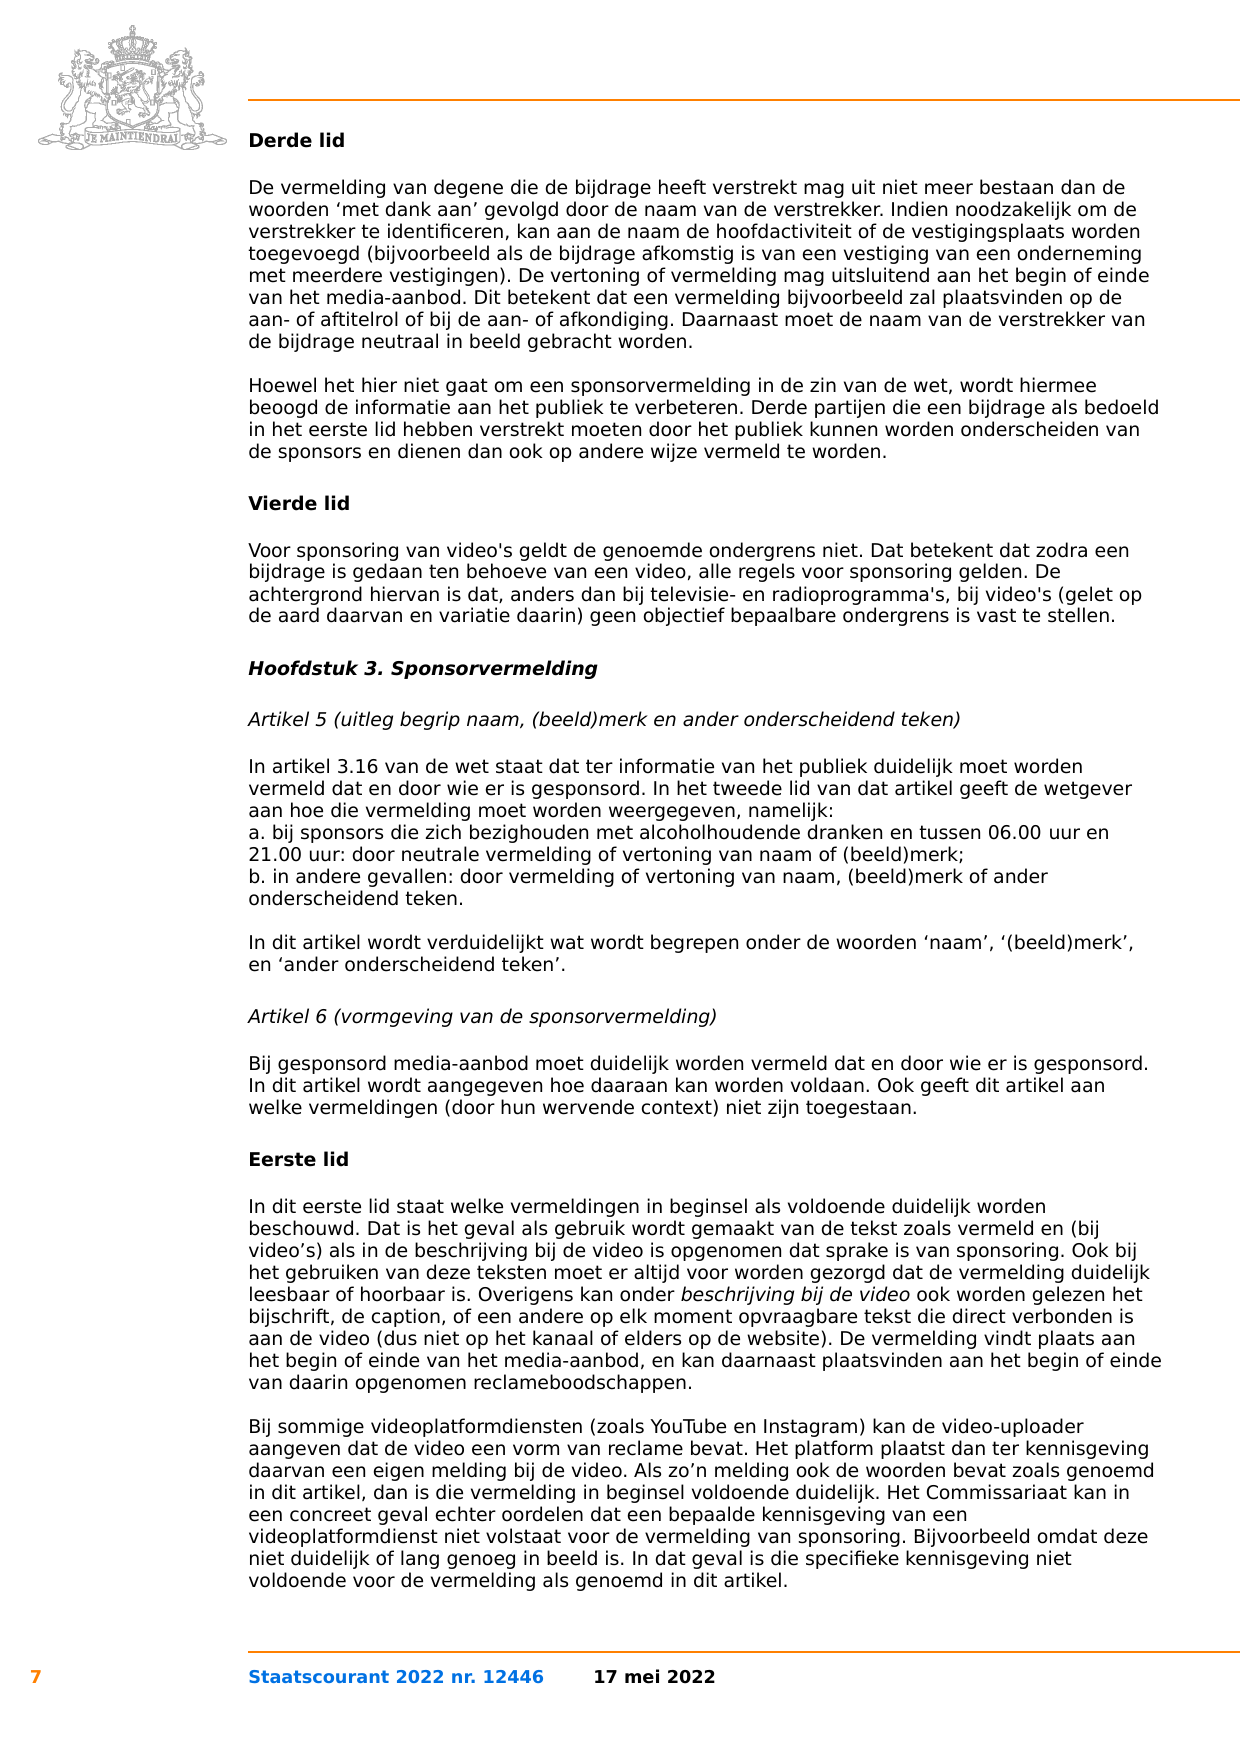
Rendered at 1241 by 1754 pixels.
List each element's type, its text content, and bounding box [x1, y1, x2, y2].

text Voor sponsoring van video's geldt de genoemde ondergrens niet. Dat betekent dat zodra een bijdrage is gedaan ten behoeve van een video, alle regels voor sponsoring gelden. De achtergrond hiervan is dat, anders dan bij televisie- en radioprogramma's, bij video's (gelet op de aard daarvan en variatie daarin) geen objectief bepaalbare ondergrens is vast te stellen. [248, 539, 1163, 627]
text b. in andere gevallen: door vermelding of vertoning van naam, (beeld)merk of ander onderscheidend teken. [248, 866, 1163, 910]
subtitle Eerste lid [248, 1149, 1163, 1171]
subtitle Vierde lid [248, 492, 1163, 514]
subtitle Artikel 5 (uitleg begrip naam, (beeld)merk en ander onderscheidend teken) [248, 709, 1163, 731]
picture [38, 25, 227, 150]
text Hoewel het hier niet gaat om een sponsorvermelding in de zin van de wet, wordt hiermee beoogd de informatie aan het publiek te verbeteren. Derde partijen die een bijdrage als bedoeld in het eerste lid hebben verstrekt moeten door het publiek kunnen worden onderscheiden van de sponsors en dienen dan ook op andere wijze vermeld te worden. [248, 374, 1163, 462]
text Bij gesponsord media-aanbod moet duidelijk worden vermeld dat en door wie er is gesponsord. In dit artikel wordt aangegeven hoe daaraan kan worden voldaan. Ook geeft dit artikel aan welke vermeldingen (door hun wervende context) niet zijn toegestaan. [248, 1053, 1163, 1119]
text In artikel 3.16 van de wet staat dat ter informatie van het publiek duidelijk moet worden vermeld dat en door wie er is gesponsord. In het tweede lid van dat artikel geeft de wetgever aan hoe die vermelding moet worden weergegeven, namelijk: [248, 756, 1163, 822]
subtitle Hoofdstuk 3. Sponsorvermelding [248, 657, 1163, 679]
text In dit artikel wordt verduidelijkt wat wordt begrepen onder de woorden ‘naam’, ‘(beeld)merk’, en ‘ander onderscheidend teken’. [248, 932, 1163, 976]
subtitle Artikel 6 (vormgeving van de sponsorvermelding) [248, 1006, 1163, 1028]
subtitle Derde lid [248, 130, 1163, 152]
text a. bij sponsors die zich bezighouden met alcoholhoudende dranken en tussen 06.00 uur en 21.00 uur: door neutrale vermelding of vertoning van naam of (beeld)merk; [248, 822, 1163, 866]
text In dit eerste lid staat welke vermeldingen in beginsel als voldoende duidelijk worden beschouwd. Dat is het geval als gebruik wordt gemaakt van de tekst zoals vermeld en (bij video’s) als in de beschrijving bij de video is opgenomen dat sprake is van sponsoring. Ook bij het gebruiken van deze teksten moet er altijd voor worden gezorgd dat de vermelding duidelijk leesbaar of hoorbaar is. Overigens kan onder beschrijving bij de video ook worden gelezen het bijschrift, de caption, of een andere op elk moment opvraagbare tekst die direct verbonden is aan de video (dus niet op het kanaal of elders op de website). De vermelding vindt plaats aan het begin of einde van het media-aanbod, en kan daarnaast plaatsvinden aan het begin of einde van daarin opgenomen reclameboodschappen. [248, 1196, 1163, 1394]
text Bij sommige videoplatformdiensten (zoals YouTube en Instagram) kan de video-uploader aangeven dat de video een vorm van reclame bevat. Het platform plaatst dan ter kennisgeving daarvan een eigen melding bij de video. Als zo’n melding ook de woorden bevat zoals genoemd in dit artikel, dan is die vermelding in beginsel voldoende duidelijk. Het Commissariaat kan in een concreet geval echter oordelen dat een bepaalde kennisgeving van een videoplatformdienst niet volstaat voor de vermelding van sponsoring. Bijvoorbeeld omdat deze niet duidelijk of lang genoeg in beeld is. In dat geval is die specifieke kennisgeving niet voldoende voor de vermelding als genoemd in dit artikel. [248, 1416, 1163, 1591]
text De vermelding van degene die de bijdrage heeft verstrekt mag uit niet meer bestaan dan de woorden ‘met dank aan’ gevolgd door de naam van de verstrekker. Indien noodzakelijk om de verstrekker te identificeren, kan aan de naam de hoofdactiviteit of de vestigingsplaats worden toegevoegd (bijvoorbeeld als de bijdrage afkomstig is van een vestiging van een onderneming met meerdere vestigingen). De vertoning of vermelding mag uitsluitend aan het begin of einde van het media-aanbod. Dit betekent dat een vermelding bijvoorbeeld zal plaatsvinden op de aan- of aftitelrol of bij de aan- of afkondiging. Daarnaast moet de naam van de verstrekker van de bijdrage neutraal in beeld gebracht worden. [248, 177, 1163, 353]
